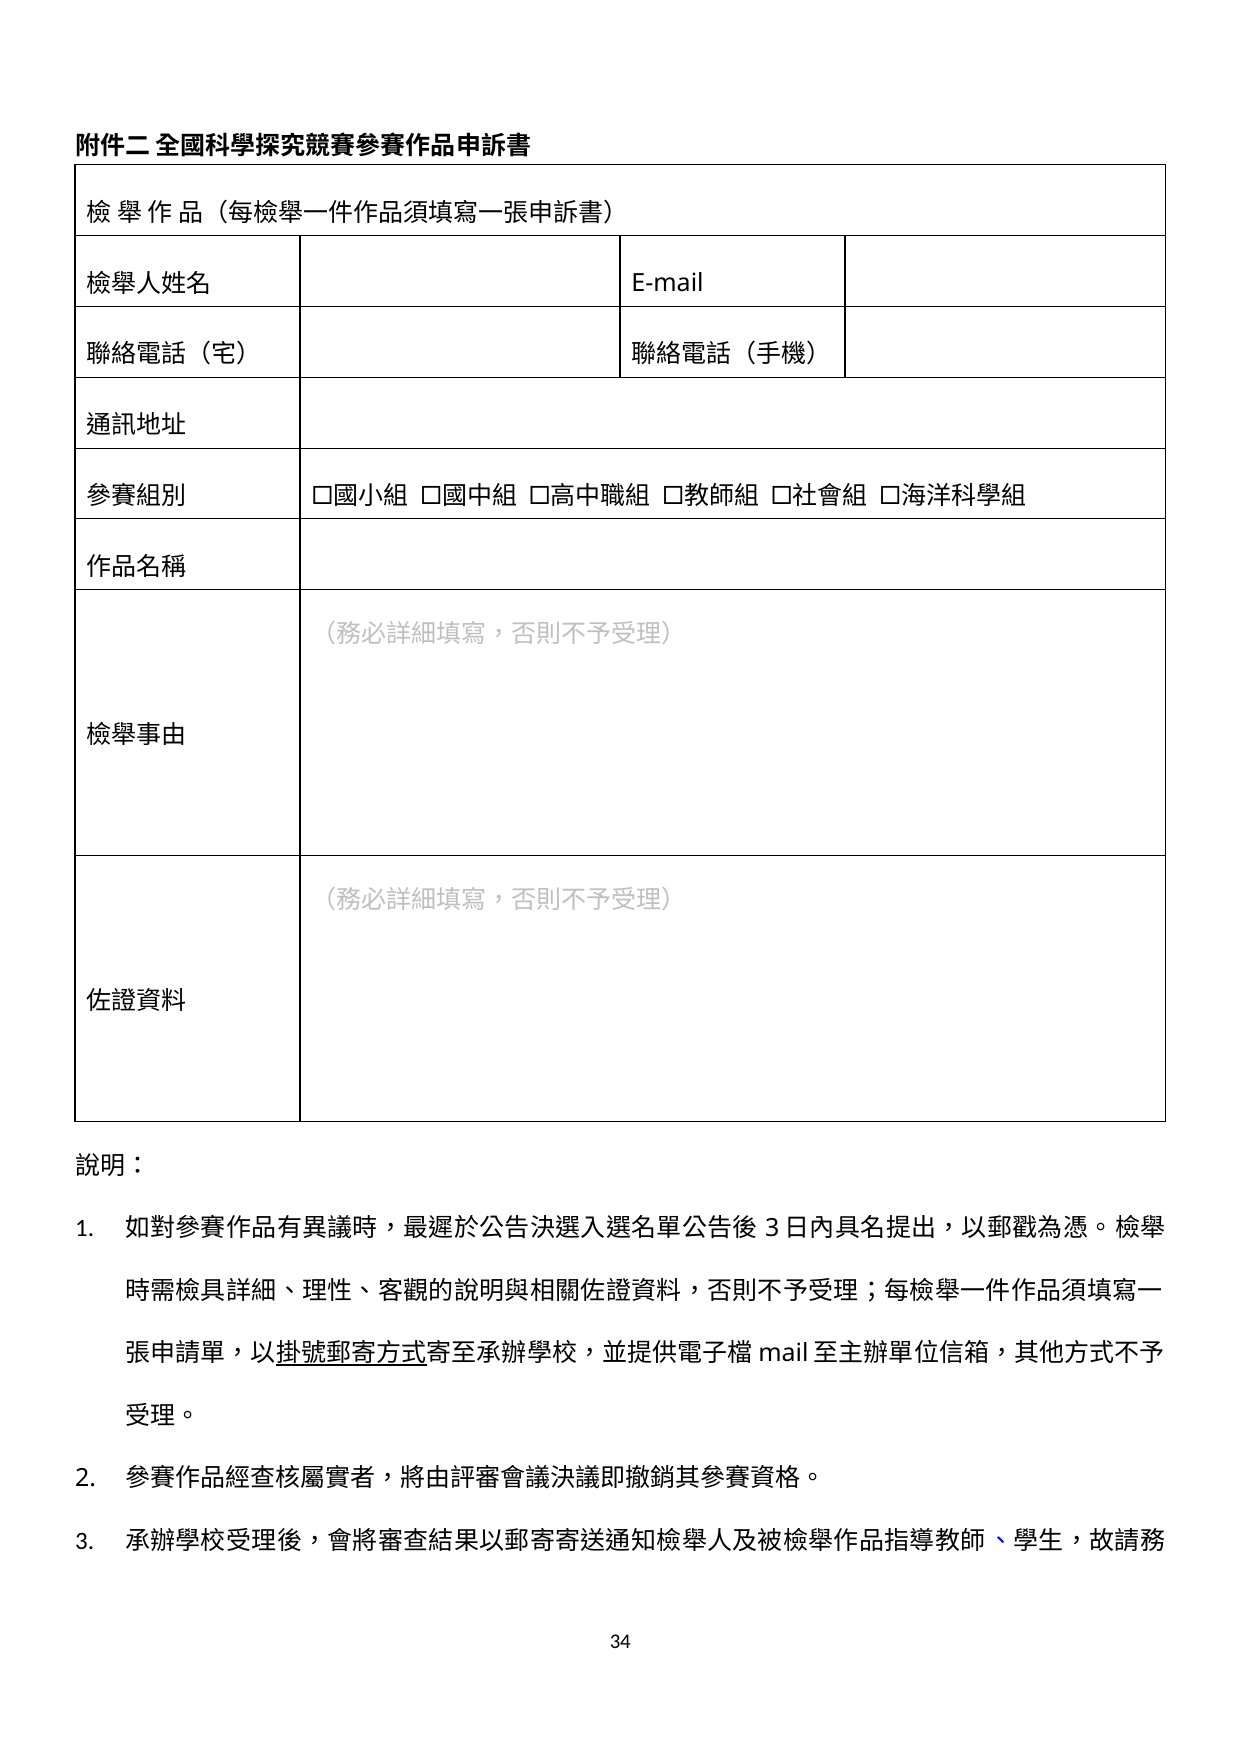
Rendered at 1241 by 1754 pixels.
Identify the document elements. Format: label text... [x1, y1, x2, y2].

table_cell 聯絡電話（宅） [76, 307, 299, 377]
table_cell [846, 307, 1165, 377]
text 說明： [75, 1122, 1165, 1184]
list 參賽作品經查核屬實者，將由評審會議決議即撤銷其參賽資格。 [75, 1434, 1165, 1497]
table_cell [301, 307, 619, 377]
table_cell （務必詳細填寫，否則不予受理） [301, 856, 1165, 1121]
table_cell [846, 236, 1165, 306]
table_cell E-mail [621, 236, 844, 306]
table_cell 聯絡電話（手機） [621, 307, 844, 377]
table_cell [301, 519, 1165, 589]
table_cell [301, 236, 619, 306]
table_cell 通訊地址 [76, 378, 299, 447]
table_cell 作品名稱 [76, 519, 299, 589]
table_cell 參賽組別 [76, 449, 299, 518]
table_cell 佐證資料 [76, 856, 299, 1121]
table_cell 國小組 國中組 高中職組 教師組 社會組 海洋科學組 [301, 449, 1165, 518]
table_cell [301, 378, 1165, 447]
list 如對參賽作品有異議時，最遲於公告決選入選名單公告後3日內具名提出，以郵戳為憑。檢舉時需檢具詳細、理性、客觀的說明與相關佐證資料，否則不予受理；每檢舉一件作品須填寫一張申請單，以掛號郵寄方式寄至承辦學校，並提供電子檔mail至主辦單位信箱，其他方式不予受理。 [75, 1184, 1165, 1434]
text 附件二 全國科學探究競賽參賽作品申訴書 [75, 102, 1165, 164]
table_header 檢 舉 作 品（每檢舉一件作品須填寫一張申訴書） [76, 165, 1165, 235]
list 承辦學校受理後，會將審查結果以郵寄寄送通知檢舉人及被檢舉作品指導教師、學生，故請務 [75, 1497, 1165, 1559]
table_cell 檢舉事由 [76, 590, 299, 855]
table_cell 檢舉人姓名 [76, 236, 299, 306]
table_cell （務必詳細填寫，否則不予受理） [301, 590, 1165, 855]
